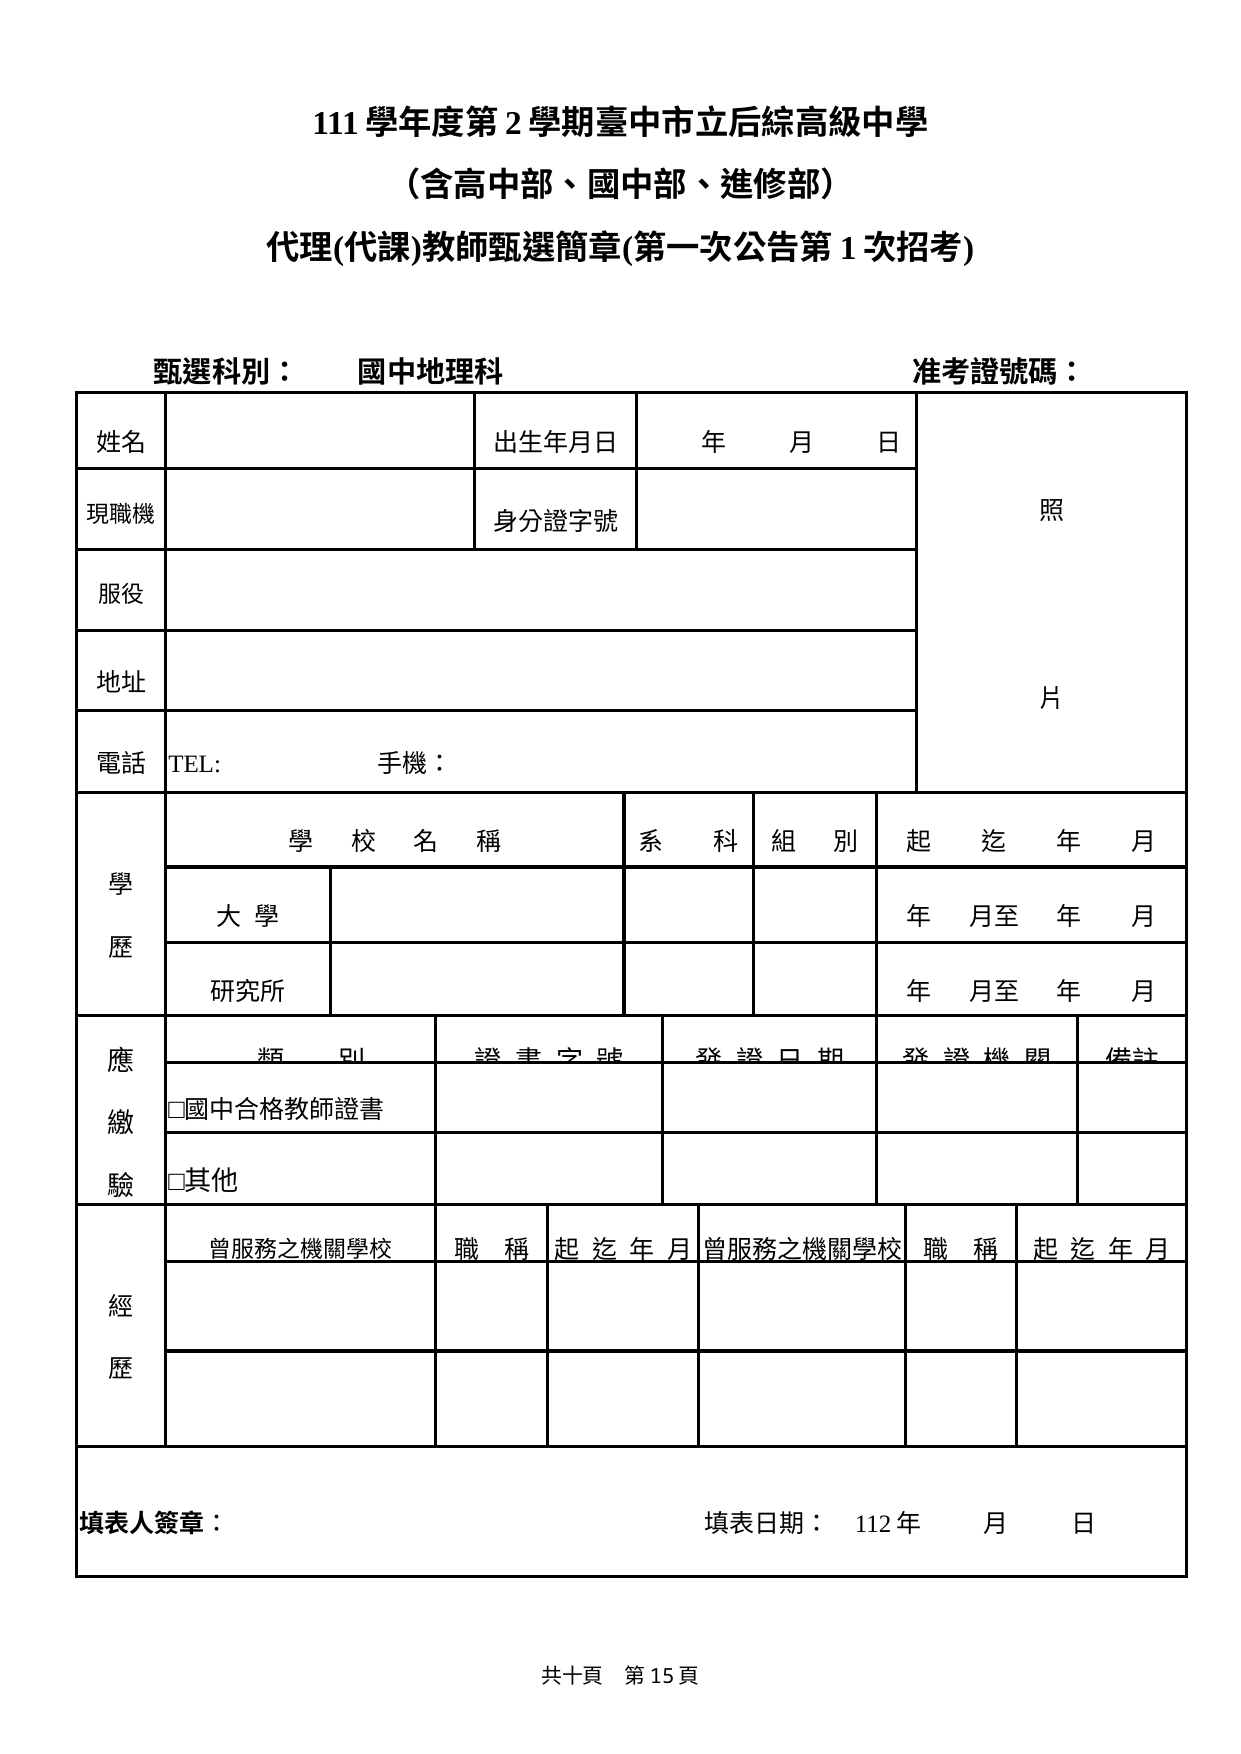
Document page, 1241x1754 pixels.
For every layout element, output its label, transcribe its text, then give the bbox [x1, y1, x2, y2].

table_cell [332, 944, 622, 1014]
table_cell 服役 情形 [78, 551, 164, 629]
table_cell [332, 869, 622, 941]
table_cell [549, 1353, 697, 1445]
table_cell [878, 1134, 1076, 1203]
table_cell 大 學 [167, 869, 329, 941]
table_cell [664, 1064, 875, 1131]
table_cell [146, 1578, 1073, 1640]
table_cell [167, 632, 915, 708]
table_cell □免役 □役畢 □服役中 [167, 551, 915, 629]
text （含高中部、國中部、進修部） [118, 141, 1122, 203]
table_cell [624, 1064, 661, 1131]
table_cell [626, 944, 752, 1014]
table_cell [907, 1263, 1015, 1349]
table_cell 組 別 [755, 794, 875, 865]
table_cell □其他 [167, 1134, 434, 1203]
table_cell 學 校 名 稱 [167, 794, 622, 865]
table_cell [167, 1263, 434, 1349]
table_cell [1079, 1064, 1185, 1131]
table_cell [878, 1064, 1076, 1131]
table_cell 職 稱 [907, 1206, 1015, 1260]
table_cell 填表人簽章： 填表日期： 112年 月 日 [78, 1448, 1185, 1575]
table_cell 系 科 [626, 794, 752, 865]
table_cell [167, 1353, 434, 1445]
table_header [167, 394, 473, 467]
table_header 照 片 [918, 394, 1185, 791]
table_cell □國中合格教師證書 [167, 1064, 434, 1131]
table_cell 年 月至 年 月 [878, 944, 1185, 1014]
table_cell [437, 1353, 546, 1445]
table_cell [167, 470, 473, 548]
table_cell [755, 869, 875, 941]
text 代理(代課)教師甄選簡章(第一次公告第1次招考) [118, 203, 1122, 266]
table_cell 備註 [1079, 1017, 1185, 1061]
table_cell [1077, 1578, 1187, 1640]
table_cell 起 迄 年 月 [878, 794, 1185, 865]
table_cell [626, 869, 752, 941]
table_cell [1018, 1263, 1185, 1349]
table_cell [437, 1064, 624, 1131]
table_cell 身分證字號 [476, 470, 635, 548]
table_cell 發 證 機 關 [878, 1017, 1076, 1061]
table_header 姓名 [78, 394, 164, 467]
text 甄選科別： 國中地理科 准考證號碼： [118, 328, 1122, 391]
table_cell [755, 944, 875, 1014]
table_cell [700, 1353, 904, 1445]
table_cell 曾服務之機關學校 [167, 1206, 434, 1260]
table_cell [638, 470, 915, 548]
table_cell [1073, 1578, 1077, 1640]
table_header 年 月 日 [638, 394, 915, 467]
table_cell TEL: 手機： [167, 712, 915, 791]
table_cell [624, 1134, 661, 1203]
table_header 出生年月日 [476, 394, 635, 467]
table_cell 應 繳 驗 證 件 [78, 1017, 164, 1203]
table_cell [1018, 1353, 1185, 1445]
table_cell 起 迄 年 月 [549, 1206, 697, 1260]
table_cell [664, 1134, 875, 1203]
table_cell 研究所 [167, 944, 329, 1014]
table_cell 發 證 日 期 [664, 1017, 875, 1061]
table_cell 學 歷 [78, 794, 164, 1014]
table_cell [1079, 1134, 1185, 1203]
table_cell 年 月至 年 月 [878, 869, 1185, 941]
table_cell 職 稱 [437, 1206, 546, 1260]
table_cell 電話 [78, 712, 164, 791]
table_cell [77, 1578, 146, 1640]
table_cell 現職機關學校 [78, 470, 164, 548]
table_cell [437, 1134, 624, 1203]
table_cell [437, 1263, 546, 1349]
table_cell 起 迄 年 月 [1018, 1206, 1185, 1260]
text 111學年度第2學期臺中市立后綜高級中學 [118, 78, 1122, 141]
table_cell [549, 1263, 697, 1349]
table_cell [907, 1353, 1015, 1445]
table_cell 類 別 [167, 1017, 434, 1061]
table_cell 地址 [78, 632, 164, 708]
table_cell [700, 1263, 904, 1349]
table_cell 經 歷 [78, 1206, 164, 1445]
table_cell 曾服務之機關學校 [700, 1206, 904, 1260]
table_cell 證 書 字 號 [437, 1017, 661, 1061]
